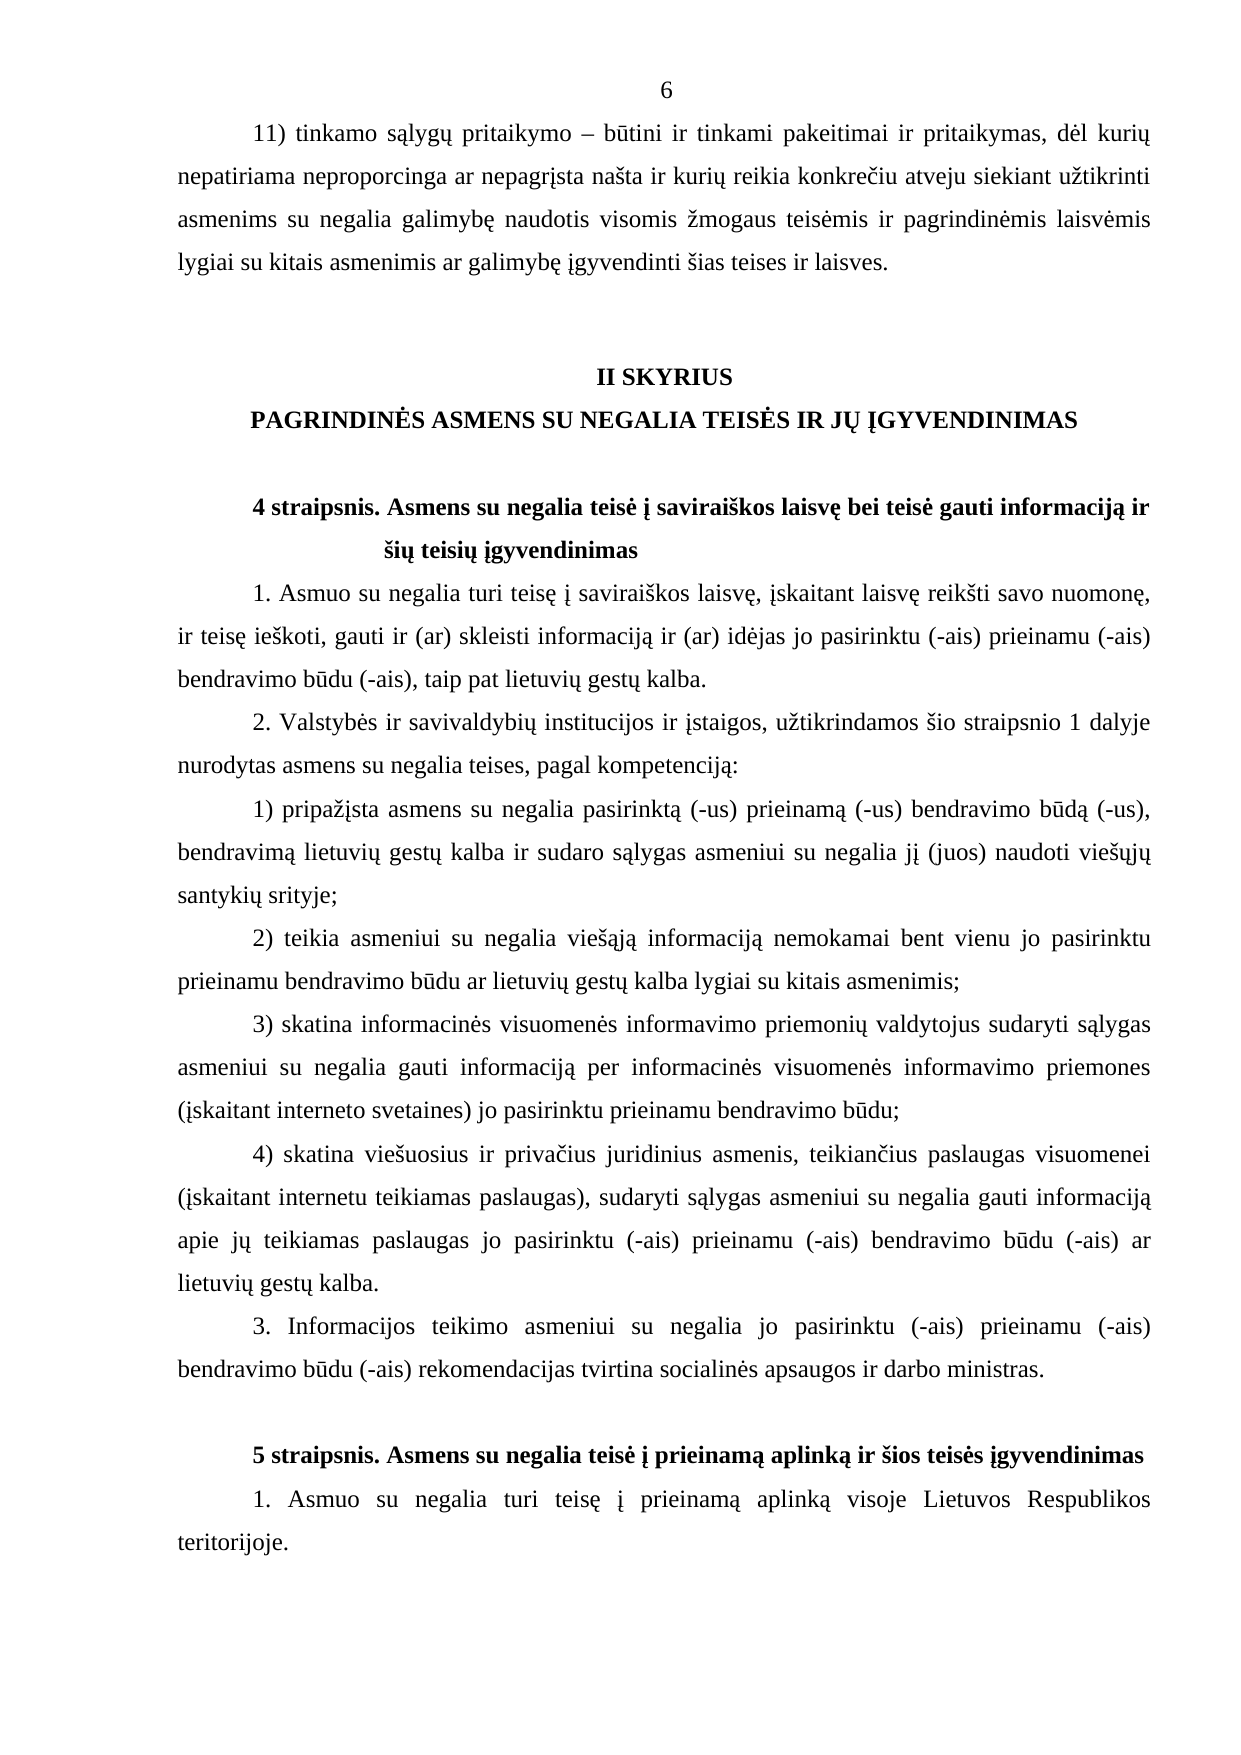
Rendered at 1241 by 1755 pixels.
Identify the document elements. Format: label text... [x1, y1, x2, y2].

text 1. Asmuo su negalia turi teisę į prieinamą aplinką visoje Lietuvos Respublikos teritorijoje. [177, 1484, 1152, 1556]
text 2. Valstybės ir savivaldybių institucijos ir įstaigos, užtikrindamos šio straipsnio 1 dalyje nurodytas asmens su negalia teises, pagal kompetenciją: [177, 707, 1152, 779]
text 5 straipsnis. Asmens su negalia teisė į prieinamą aplinką ir šios teisės įgyvendinimas [177, 1441, 1152, 1469]
text 3) skatina informacinės visuomenės informavimo priemonių valdytojus sudaryti sąlygas asmeniui su negalia gauti informaciją per informacinės visuomenės informavimo priemones (įskaitant interneto svetaines) jo pasirinktu prieinamu bendravimo būdu; [177, 1009, 1152, 1124]
text II SKYRIUS [177, 362, 1152, 391]
text 11) tinkamo sąlygų pritaikymo – būtini ir tinkami pakeitimai ir pritaikymas, dėl kurių nepatiriama neproporcinga ar nepagrįsta našta ir kurių reikia konkrečiu atveju siekiant užtikrinti asmenims su negalia galimybę naudotis visomis žmogaus teisėmis ir pagrindinėmis laisvėmis lygiai su kitais asmenimis ar galimybę įgyvendinti šias teises ir laisves. [177, 118, 1152, 276]
text 4 straipsnis. Asmens su negalia teisė į saviraiškos laisvę bei teisė gauti informaciją ir šių teisių įgyvendinimas [252, 492, 1152, 564]
text 1. Asmuo su negalia turi teisę į saviraiškos laisvę, įskaitant laisvę reikšti savo nuomonę, ir teisę ieškoti, gauti ir (ar) skleisti informaciją ir (ar) idėjas jo pasirinktu (-ais) prieinamu (-ais) bendravimo būdu (-ais), taip pat lietuvių gestų kalba. [177, 578, 1152, 693]
text 1) pripažįsta asmens su negalia pasirinktą (-us) prieinamą (-us) bendravimo būdą (-us), bendravimą lietuvių gestų kalba ir sudaro sąlygas asmeniui su negalia jį (juos) naudoti viešųjų santykių srityje; [177, 794, 1152, 909]
text 3. Informacijos teikimo asmeniui su negalia jo pasirinktu (-ais) prieinamu (-ais) bendravimo būdu (-ais) rekomendacijas tvirtina socialinės apsaugos ir darbo ministras. [177, 1311, 1152, 1383]
text PAGRINDINĖS ASMENS SU NEGALIA TEISĖS IR JŲ ĮGYVENDINIMAS [177, 406, 1152, 434]
text 2) teikia asmeniui su negalia viešąją informaciją nemokamai bent vienu jo pasirinktu prieinamu bendravimo būdu ar lietuvių gestų kalba lygiai su kitais asmenimis; [177, 923, 1152, 995]
text 4) skatina viešuosius ir privačius juridinius asmenis, teikiančius paslaugas visuomenei (įskaitant internetu teikiamas paslaugas), sudaryti sąlygas asmeniui su negalia gauti informaciją apie jų teikiamas paslaugas jo pasirinktu (-ais) prieinamu (-ais) bendravimo būdu (-ais) ar lietuvių gestų kalba. [177, 1139, 1152, 1297]
